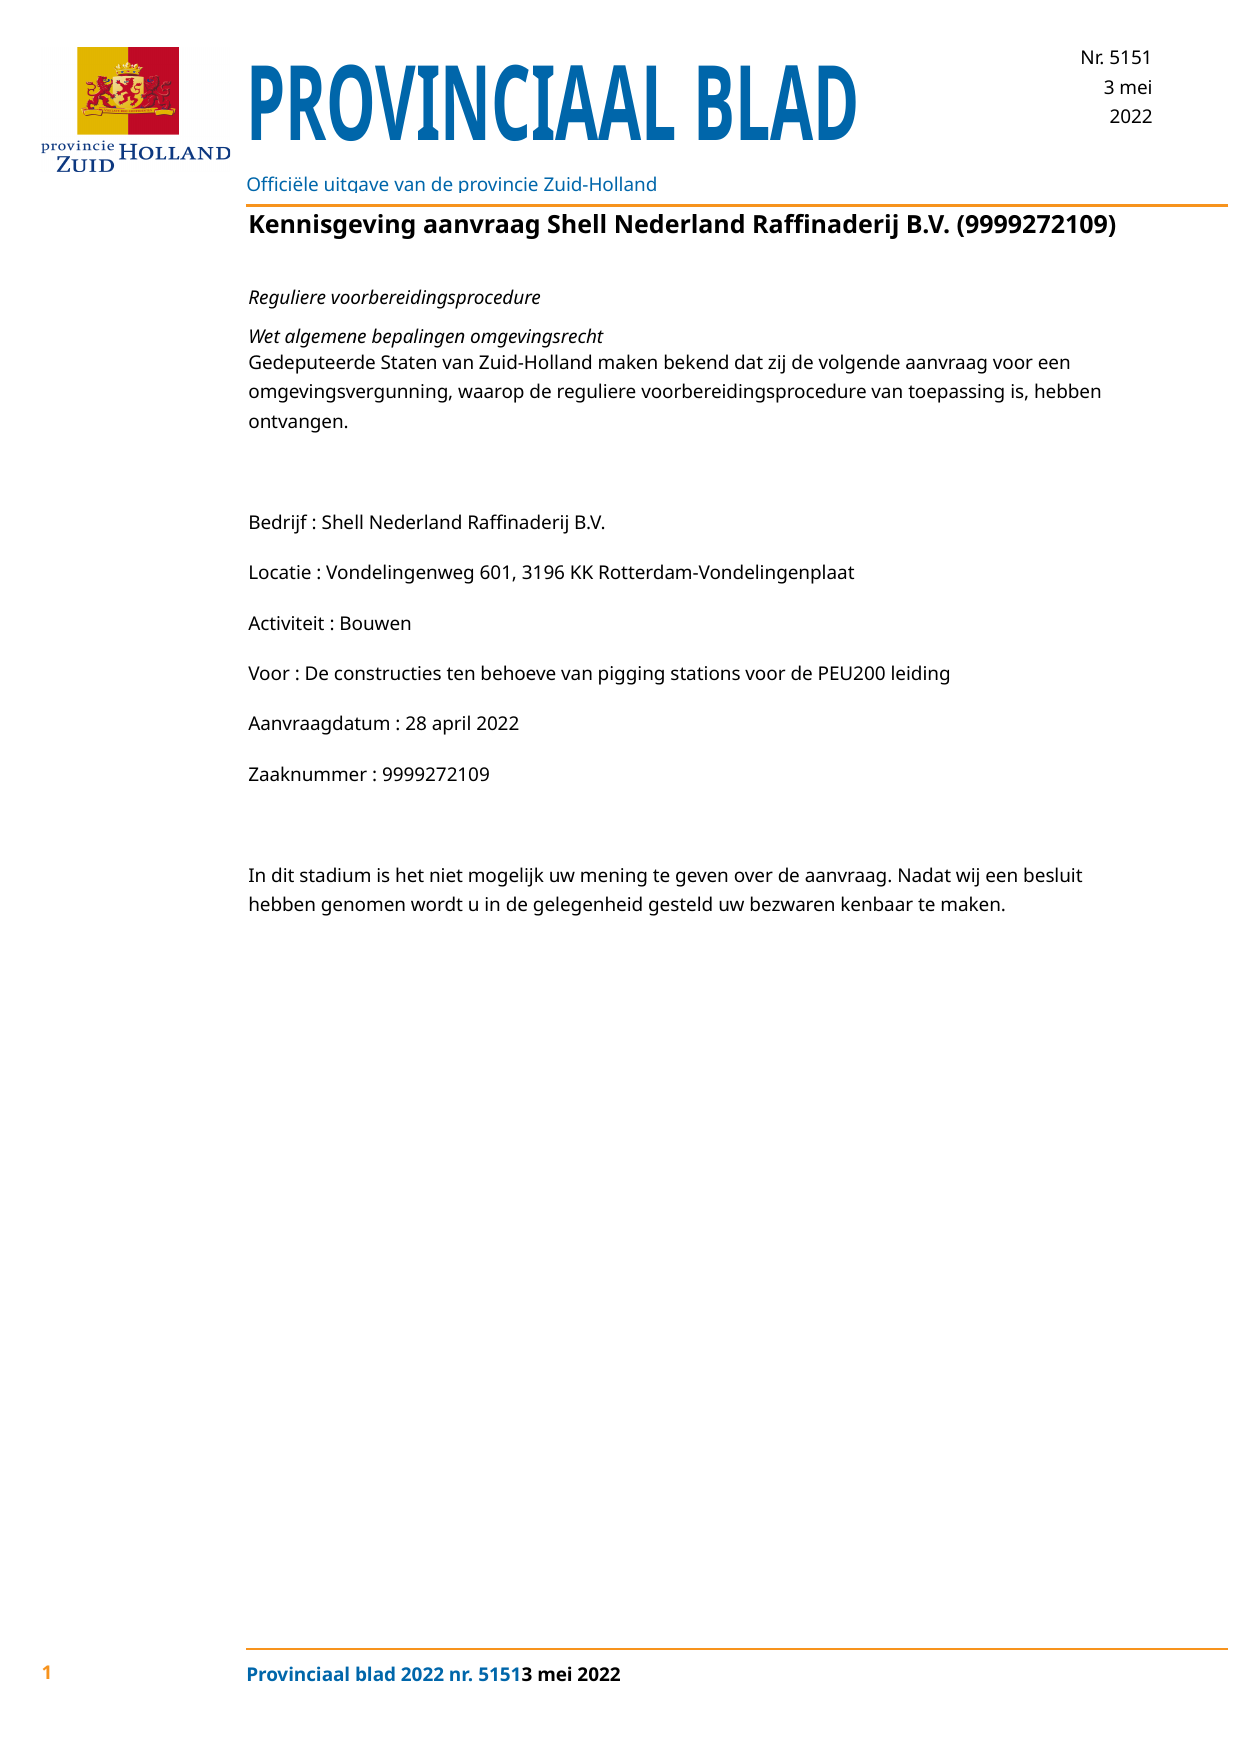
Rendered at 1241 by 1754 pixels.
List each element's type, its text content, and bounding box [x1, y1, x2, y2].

text In dit stadium is het niet mogelijk uw mening te geven over de aanvraag. Nadat wij een besluit hebben genomen wordt u in de gelegenheid gesteld uw bezwaren kenbaar te maken. [248, 862, 1152, 917]
text Bedrijf : Shell Nederland Raffinaderij B.V. [248, 509, 1152, 534]
text Locatie : Vondelingenweg 601, 3196 KK Rotterdam-Vondelingenplaat [248, 559, 1152, 585]
picture [41, 47, 231, 172]
text Kennisgeving aanvraag Shell Nederland Raffinaderij B.V. (9999272109) [248, 207, 1152, 241]
text Wet algemene bepalingen omgevingsrecht [248, 323, 1152, 349]
text Voor : De constructies ten behoeve van pigging stations voor de PEU200 leiding [248, 660, 1152, 686]
text Aanvraagdatum : 28 april 2022 [248, 711, 1152, 736]
text Activiteit : Bouwen [248, 610, 1152, 635]
text Gedeputeerde Staten van Zuid-Holland maken bekend dat zij de volgende aanvraag voor een omgevingsvergunning, waarop de reguliere voorbereidingsprocedure van toepassing is, hebben ontvangen. [248, 349, 1152, 434]
text Reguliere voorbereidingsprocedure [248, 284, 1152, 309]
text Zaaknummer : 9999272109 [248, 761, 1152, 787]
